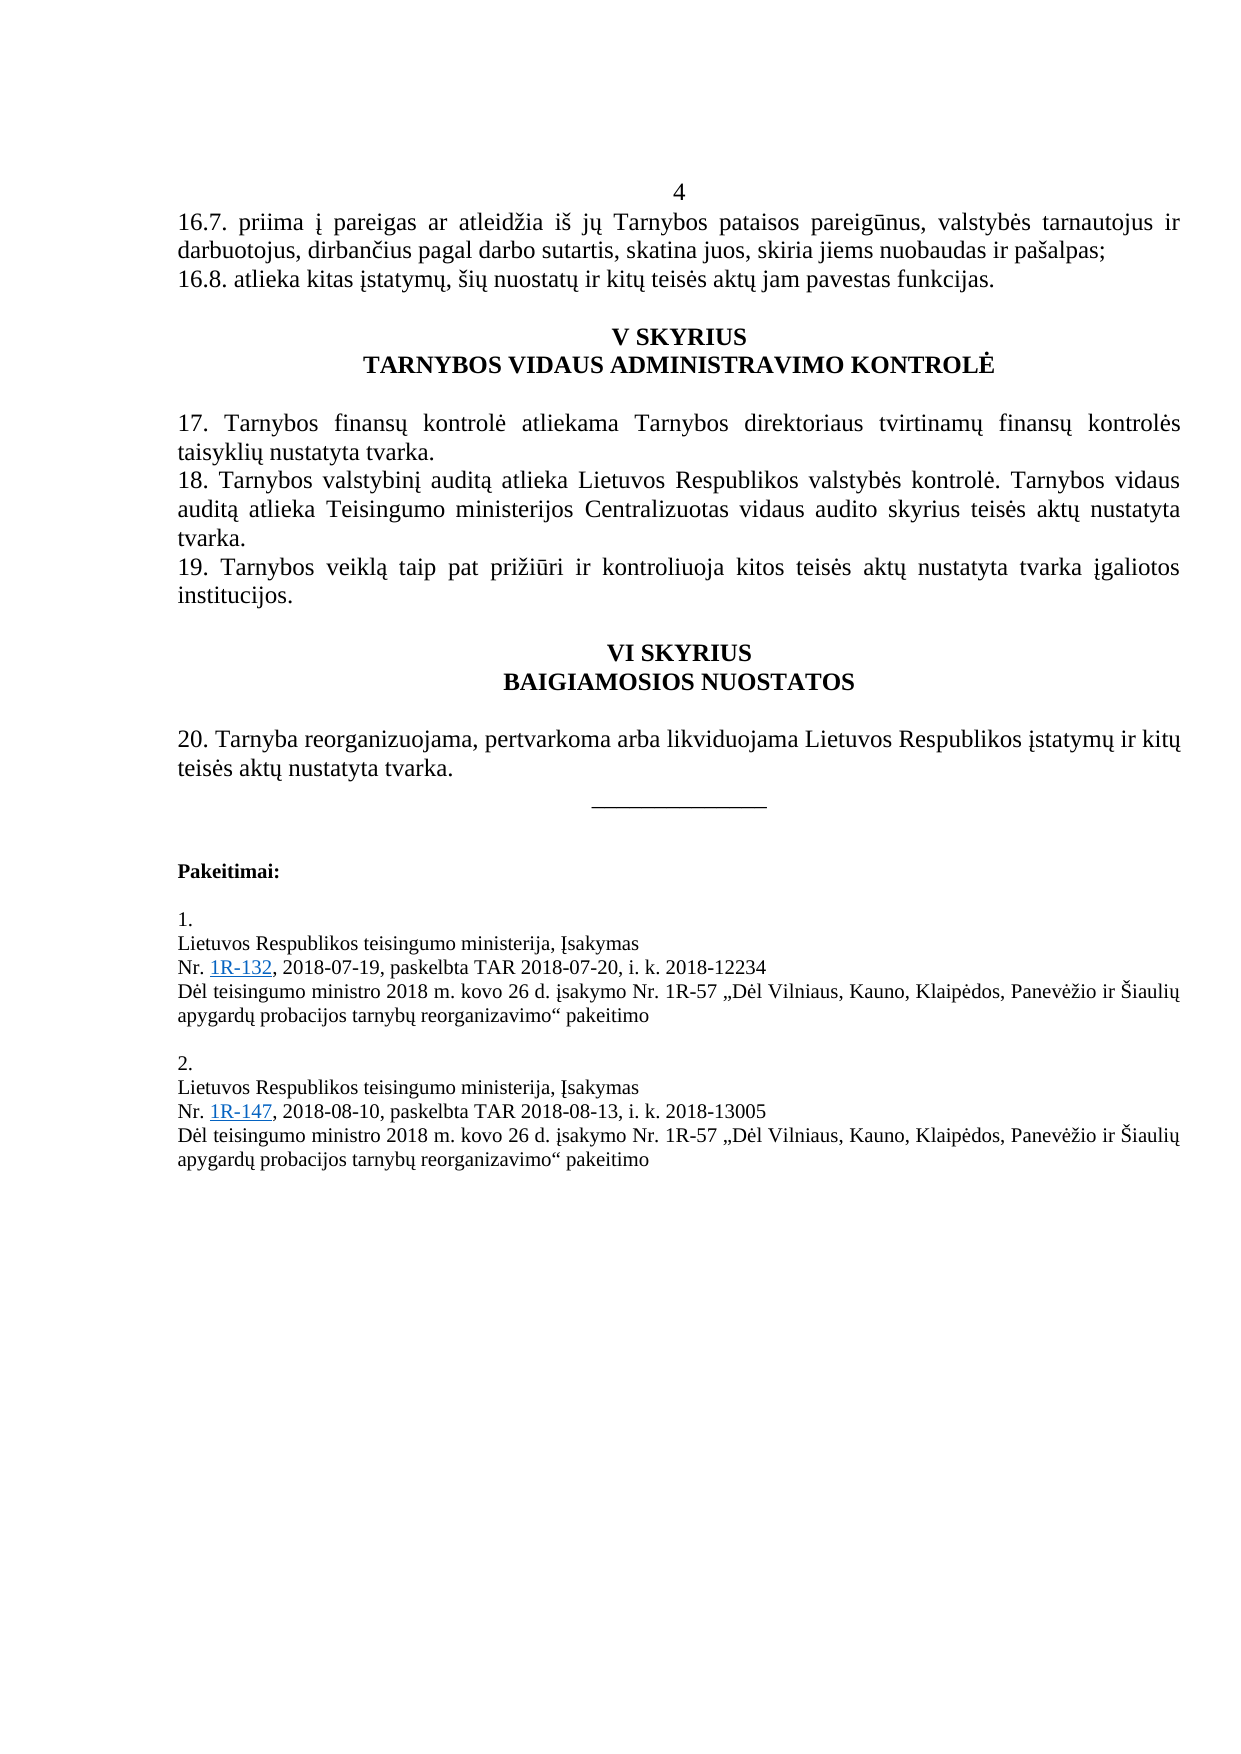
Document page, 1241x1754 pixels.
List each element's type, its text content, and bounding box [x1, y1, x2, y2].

text Lietuvos Respublikos teisingumo ministerija, Įsakymas [177, 1075, 1181, 1099]
text 16.8. atlieka kitas įstatymų, šių nuostatų ir kitų teisės aktų jam pavestas funkcijas. [177, 264, 1181, 293]
text 18. Tarnybos valstybinį auditą atlieka Lietuvos Respublikos valstybės kontrolė. Tarnybos vidaus auditą atlieka Teisingumo ministerijos Centralizuotas vidaus audito skyrius teisės aktų nustatyta tvarka. [177, 465, 1181, 552]
text Pakeitimai: [177, 858, 1181, 883]
text VI SKYRIUS [177, 638, 1181, 667]
text 16.7. priima į pareigas ar atleidžia iš jų Tarnybos pataisos pareigūnus, valstybės tarnautojus ir darbuotojus, dirbančius pagal darbo sutartis, skatina juos, skiria jiems nuobaudas ir pašalpas; [177, 207, 1181, 264]
text 20. Tarnyba reorganizuojama, pertvarkoma arba likviduojama Lietuvos Respublikos įstatymų ir kitų teisės aktų nustatyta tvarka. [177, 724, 1181, 782]
text 19. Tarnybos veiklą taip pat prižiūri ir kontroliuoja kitos teisės aktų nustatyta tvarka įgaliotos institucijos. [177, 552, 1181, 609]
text BAIGIAMOSIOS NUOSTATOS [177, 667, 1181, 695]
text V SKYRIUS [177, 322, 1181, 350]
text 1. [177, 907, 1181, 931]
text 17. Tarnybos finansų kontrolė atliekama Tarnybos direktoriaus tvirtinamų finansų kontrolės taisyklių nustatyta tvarka. [177, 408, 1181, 465]
text Nr. 1R-147, 2018-08-10, paskelbta TAR 2018-08-13, i. k. 2018-13005 [177, 1099, 1181, 1123]
text TARNYBOS VIDAUS ADMINISTRAVIMO KONTROLĖ [177, 350, 1181, 379]
text Dėl teisingumo ministro 2018 m. kovo 26 d. įsakymo Nr. 1R-57 „Dėl Vilniaus, Kauno, Klaipėdos, Panevėžio ir Šiaulių apygardų probacijos tarnybų reorganizavimo“ pakeitimo [177, 979, 1181, 1027]
text Nr. 1R-132, 2018-07-19, paskelbta TAR 2018-07-20, i. k. 2018-12234 [177, 955, 1181, 979]
text Dėl teisingumo ministro 2018 m. kovo 26 d. įsakymo Nr. 1R-57 „Dėl Vilniaus, Kauno, Klaipėdos, Panevėžio ir Šiaulių apygardų probacijos tarnybų reorganizavimo“ pakeitimo [177, 1123, 1181, 1171]
text ______________ [177, 782, 1181, 810]
text 2. [177, 1051, 1181, 1075]
text Lietuvos Respublikos teisingumo ministerija, Įsakymas [177, 931, 1181, 955]
